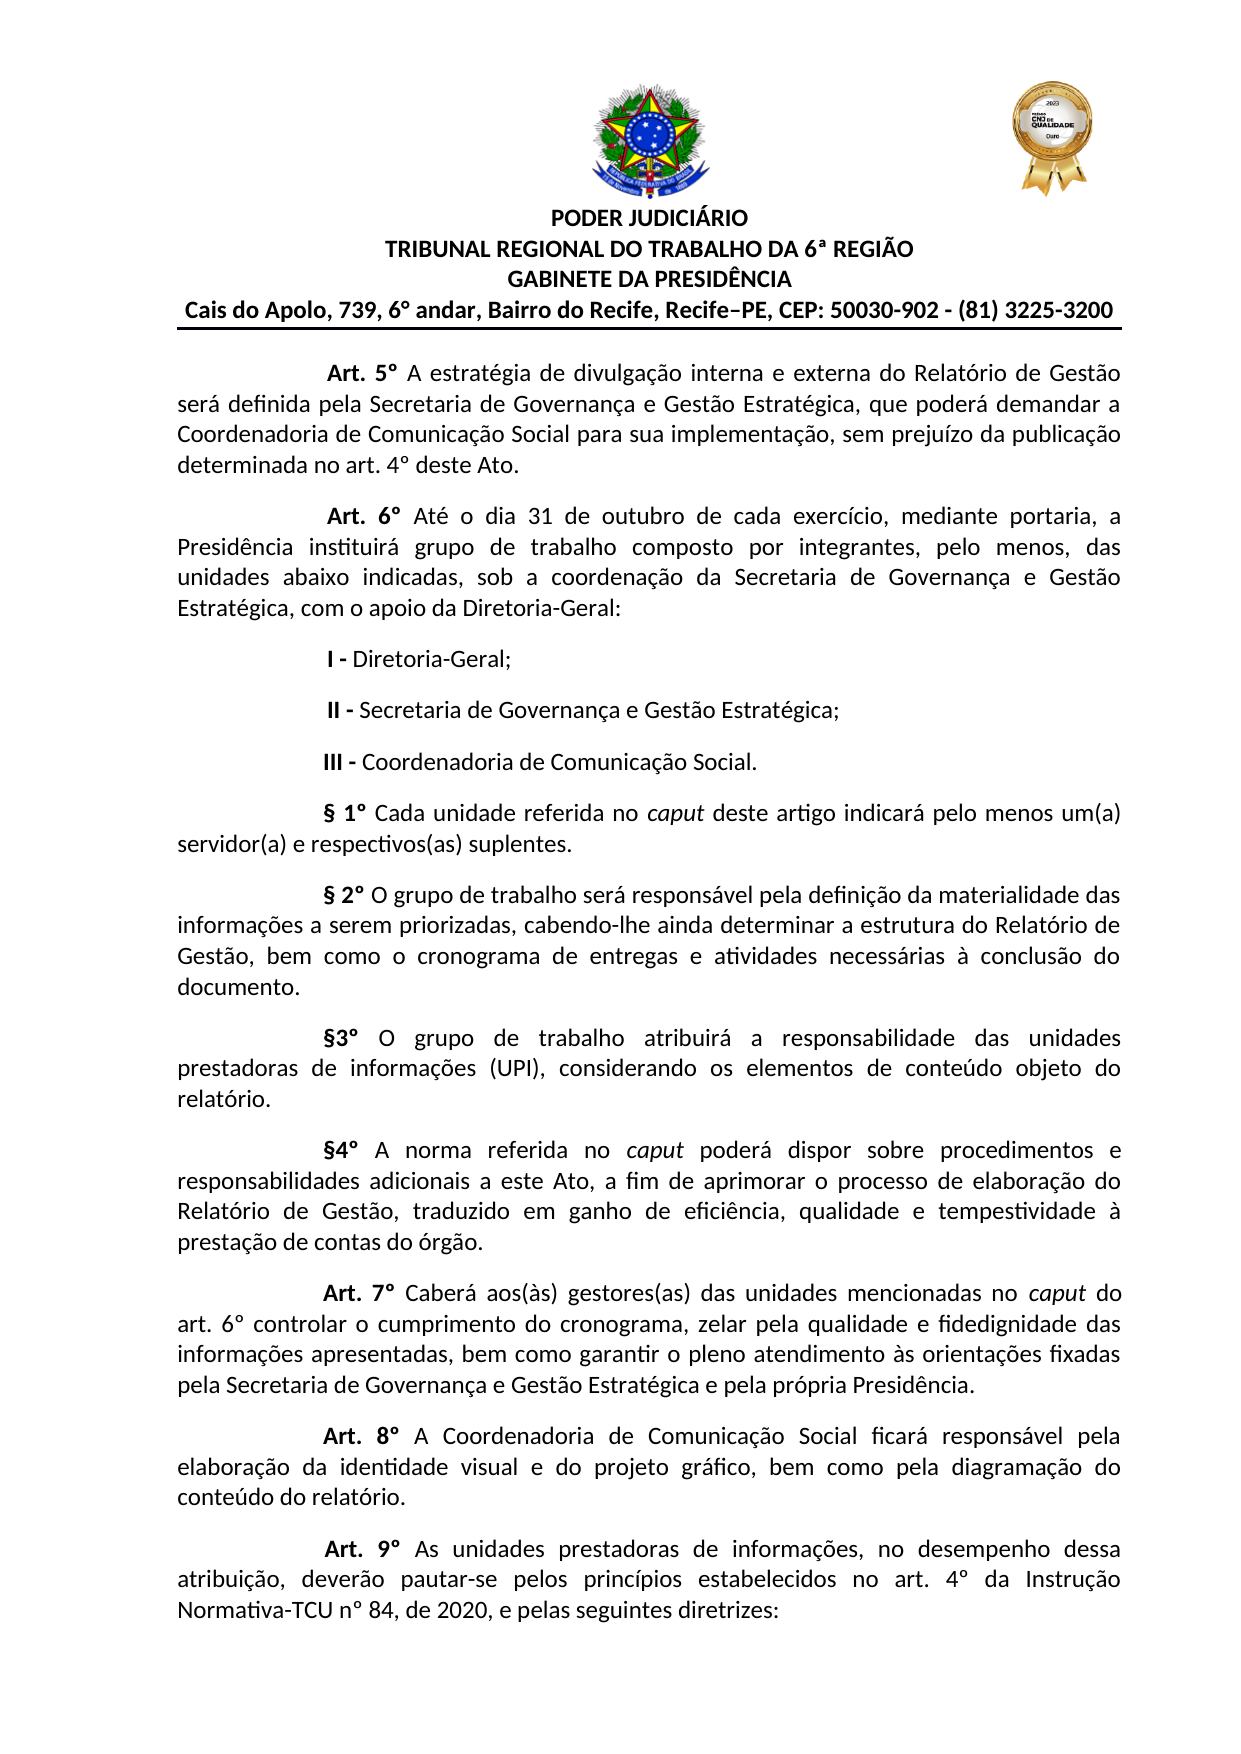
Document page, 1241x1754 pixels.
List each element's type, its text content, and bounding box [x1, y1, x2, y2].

text § 1º Cada unidade referida no caput deste artigo indicará pelo menos um(a) servidor(a) e respectivos(as) suplentes. [177, 797, 1122, 858]
text Art. 5º A estratégia de divulgação interna e externa do Relatório de Gestão será definida pela Secretaria de Governança e Gestão Estratégica, que poderá demandar a Coordenadoria de Comunicação Social para sua implementação, sem prejuízo da publicação determinada no art. 4º deste Ato. [177, 357, 1122, 479]
text Art. 9º As unidades prestadoras de informações, no desempenho dessa atribuição, deverão pautar-se pelos princípios estabelecidos no art. 4º da Instrução Normativa-TCU nº 84, de 2020, e pelas seguintes diretrizes: [177, 1533, 1122, 1624]
text Art. 8º A Coordenadoria de Comunicação Social ficará responsável pela elaboração da identidade visual e do projeto gráfico, bem como pela diagramação do conteúdo do relatório. [177, 1420, 1122, 1512]
text Art. 6º Até o dia 31 de outubro de cada exercício, mediante portaria, a Presidência instituirá grupo de trabalho composto por integrantes, pelo menos, das unidades abaixo indicadas, sob a coordenação da Secretaria de Governança e Gestão Estratégica, com o apoio da Diretoria-Geral: [177, 500, 1122, 622]
text Art. 7º Caberá aos(às) gestores(as) das unidades mencionadas no caput do art. 6º controlar o cumprimento do cronograma, zelar pela qualidade e fidedignidade das informações apresentadas, bem como garantir o pleno atendimento às orientações fixadas pela Secretaria de Governança e Gestão Estratégica e pela própria Presidência. [177, 1277, 1122, 1399]
text §3º O grupo de trabalho atribuirá a responsabilidade das unidades prestadoras de informações (UPI), considerando os elementos de conteúdo objeto do relatório. [177, 1022, 1122, 1114]
text III - Coordenadoria de Comunicação Social. [177, 746, 1122, 776]
text §4º A norma referida no caput poderá dispor sobre procedimentos e responsabilidades adicionais a este Ato, a fim de aprimorar o processo de elaboração do Relatório de Gestão, traduzido em ganho de eficiência, qualidade e tempestividade à prestação de contas do órgão. [177, 1134, 1122, 1257]
text I - Diretoria-Geral; [177, 643, 1122, 674]
text § 2º O grupo de trabalho será responsável pela definição da materialidade das informações a serem priorizadas, cabendo-lhe ainda determinar a estrutura do Relatório de Gestão, bem como o cronograma de entregas e atividades necessárias à conclusão do documento. [177, 879, 1122, 1001]
text II - Secretaria de Governança e Gestão Estratégica; [177, 694, 1122, 725]
